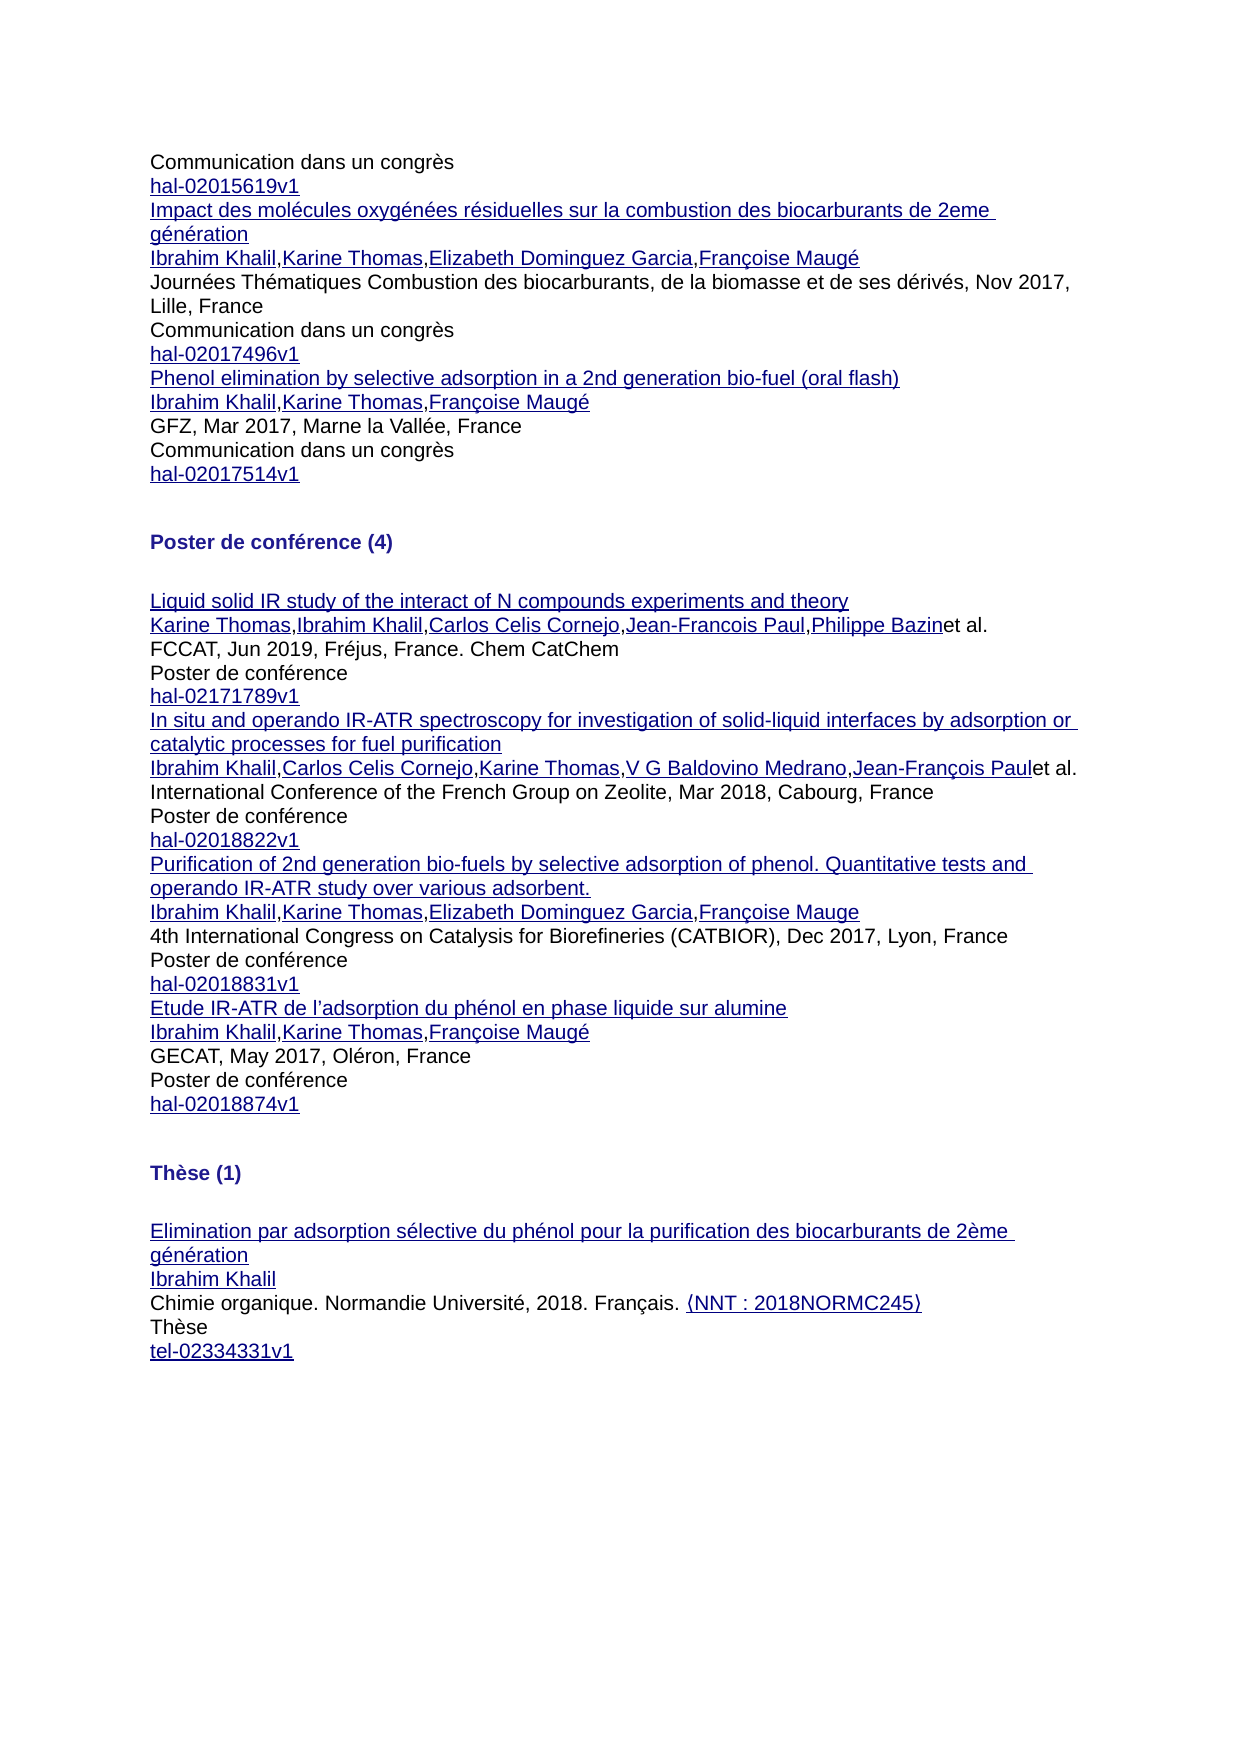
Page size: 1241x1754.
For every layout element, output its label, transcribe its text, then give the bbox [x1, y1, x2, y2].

table_cell In situ and operando IR-ATR spectroscopy for investigation of solid-liquid interfaces by adsorption or catalytic processes for fuel purification Ibrahim Khalil,Carlos Celis Cornejo,Karine Thomas,V G Baldovino Medrano,Jean-François Paulet al. International Conference of the French Group on Zeolite, Mar 2018, Cabourg, France Poster de conférence hal-02018822v1 [150, 708, 1090, 852]
table_cell Phenol elimination by selective adsorption in a 2nd generation bio-fuel (oral flash) Ibrahim Khalil,Karine Thomas,Françoise Maugé GFZ, Mar 2017, Marne la Vallée, France Communication dans un congrès hal-02017514v1 [150, 366, 1090, 485]
subtitle Poster de conférence (4) [150, 530, 1090, 554]
table_cell Etude IR-ATR de l’adsorption du phénol en phase liquide sur alumine Ibrahim Khalil,Karine Thomas,Françoise Maugé GECAT, May 2017, Oléron, France Poster de conférence hal-02018874v1 [150, 996, 1090, 1116]
table_cell Communication dans un congrès hal-02015619v1 [150, 150, 1090, 198]
subtitle Thèse (1) [150, 1160, 1090, 1184]
table_cell Purification of 2nd generation bio-fuels by selective adsorption of phenol. Quantitative tests and operando IR-ATR study over various adsorbent. Ibrahim Khalil,Karine Thomas,Elizabeth Dominguez Garcia,Françoise Mauge 4th International Congress on Catalysis for Biorefineries (CATBIOR), Dec 2017, Lyon, France Poster de conférence hal-02018831v1 [150, 852, 1090, 996]
table_header Elimination par adsorption sélective du phénol pour la purification des biocarburants de 2ème génération Ibrahim Khalil Chimie organique. Normandie Université, 2018. Français. ⟨NNT : 2018NORMC245⟩ Thèse tel-02334331v1 [150, 1219, 1090, 1362]
table_cell Impact des molécules oxygénées résiduelles sur la combustion des biocarburants de 2eme génération Ibrahim Khalil,Karine Thomas,Elizabeth Dominguez Garcia,Françoise Maugé Journées Thématiques Combustion des biocarburants, de la biomasse et de ses dérivés, Nov 2017, Lille, France Communication dans un congrès hal-02017496v1 [150, 198, 1090, 366]
table_header Liquid solid IR study of the interact of N compounds experiments and theory Karine Thomas,Ibrahim Khalil,Carlos Celis Cornejo,Jean-Francois Paul,Philippe Bazinet al. FCCAT, Jun 2019, Fréjus, France. Chem CatChem Poster de conférence hal-02171789v1 [150, 589, 1090, 708]
